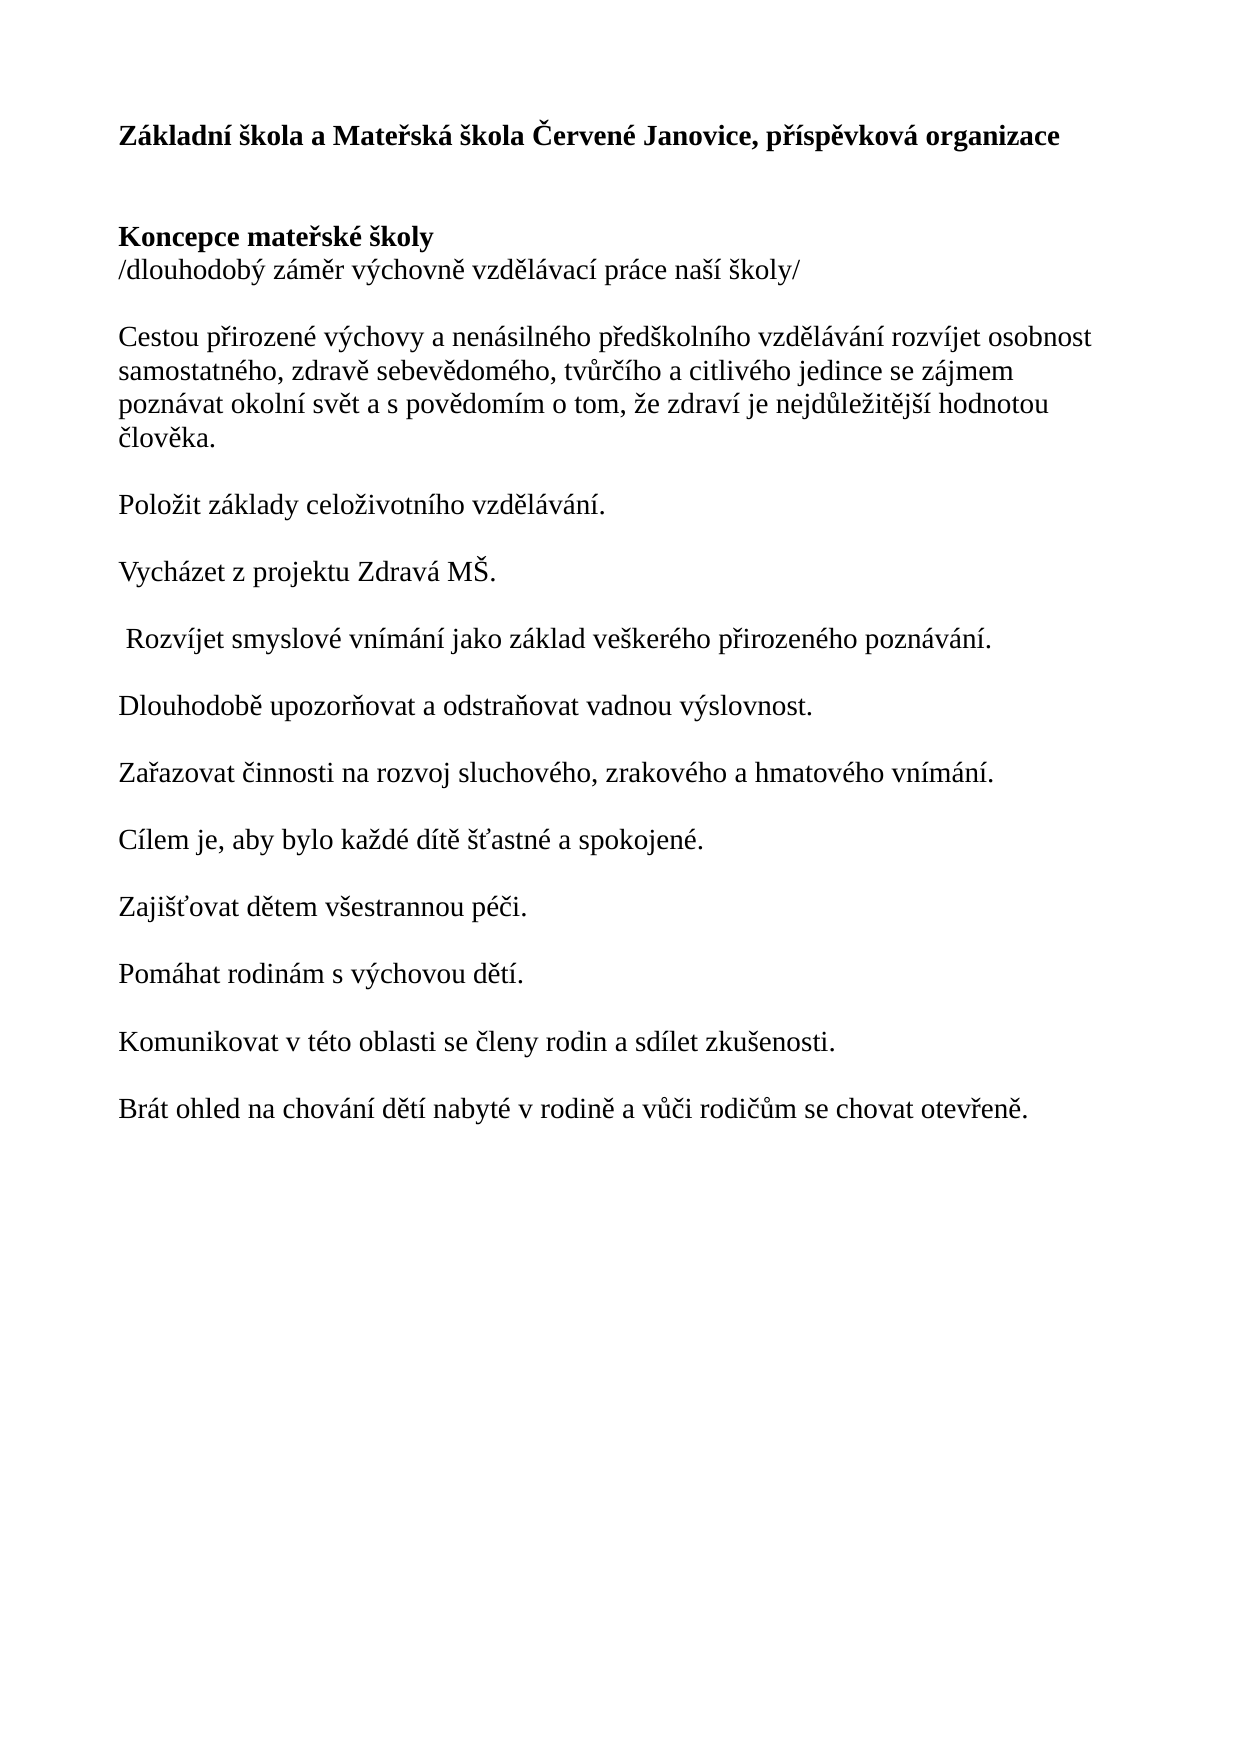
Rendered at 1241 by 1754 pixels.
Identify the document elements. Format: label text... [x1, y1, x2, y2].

text Základní škola a Mateřská škola Červené Janovice, příspěvková organizace [118, 118, 1122, 152]
text Brát ohled na chování dětí nabyté v rodině a vůči rodičům se chovat otevřeně. [118, 1091, 1122, 1124]
text Cestou přirozené výchovy a nenásilného předškolního vzdělávání rozvíjet osobnost samostatného, zdravě sebevědomého, tvůrčího a citlivého jedince se zájmem poznávat okolní svět a s povědomím o tom, že zdraví je nejdůležitější hodnotou člověka. [118, 319, 1122, 453]
text Pomáhat rodinám s výchovou dětí. [118, 957, 1122, 990]
text Zařazovat činnosti na rozvoj sluchového, zrakového a hmatového vnímání. [118, 755, 1122, 789]
text Komunikovat v této oblasti se členy rodin a sdílet zkušenosti. [118, 1024, 1122, 1057]
text Cílem je, aby bylo každé dítě šťastné a spokojené. [118, 822, 1122, 856]
text Dlouhodobě upozorňovat a odstraňovat vadnou výslovnost. [118, 688, 1122, 722]
text /dlouhodobý záměr výchovně vzdělávací práce naší školy/ [118, 252, 1122, 286]
text Rozvíjet smyslové vnímání jako základ veškerého přirozeného poznávání. [118, 621, 1122, 655]
text Položit základy celoživotního vzdělávání. [118, 487, 1122, 521]
text Koncepce mateřské školy [118, 219, 1122, 252]
text Zajišťovat dětem všestrannou péči. [118, 889, 1122, 923]
text Vycházet z projektu Zdravá MŠ. [118, 554, 1122, 588]
